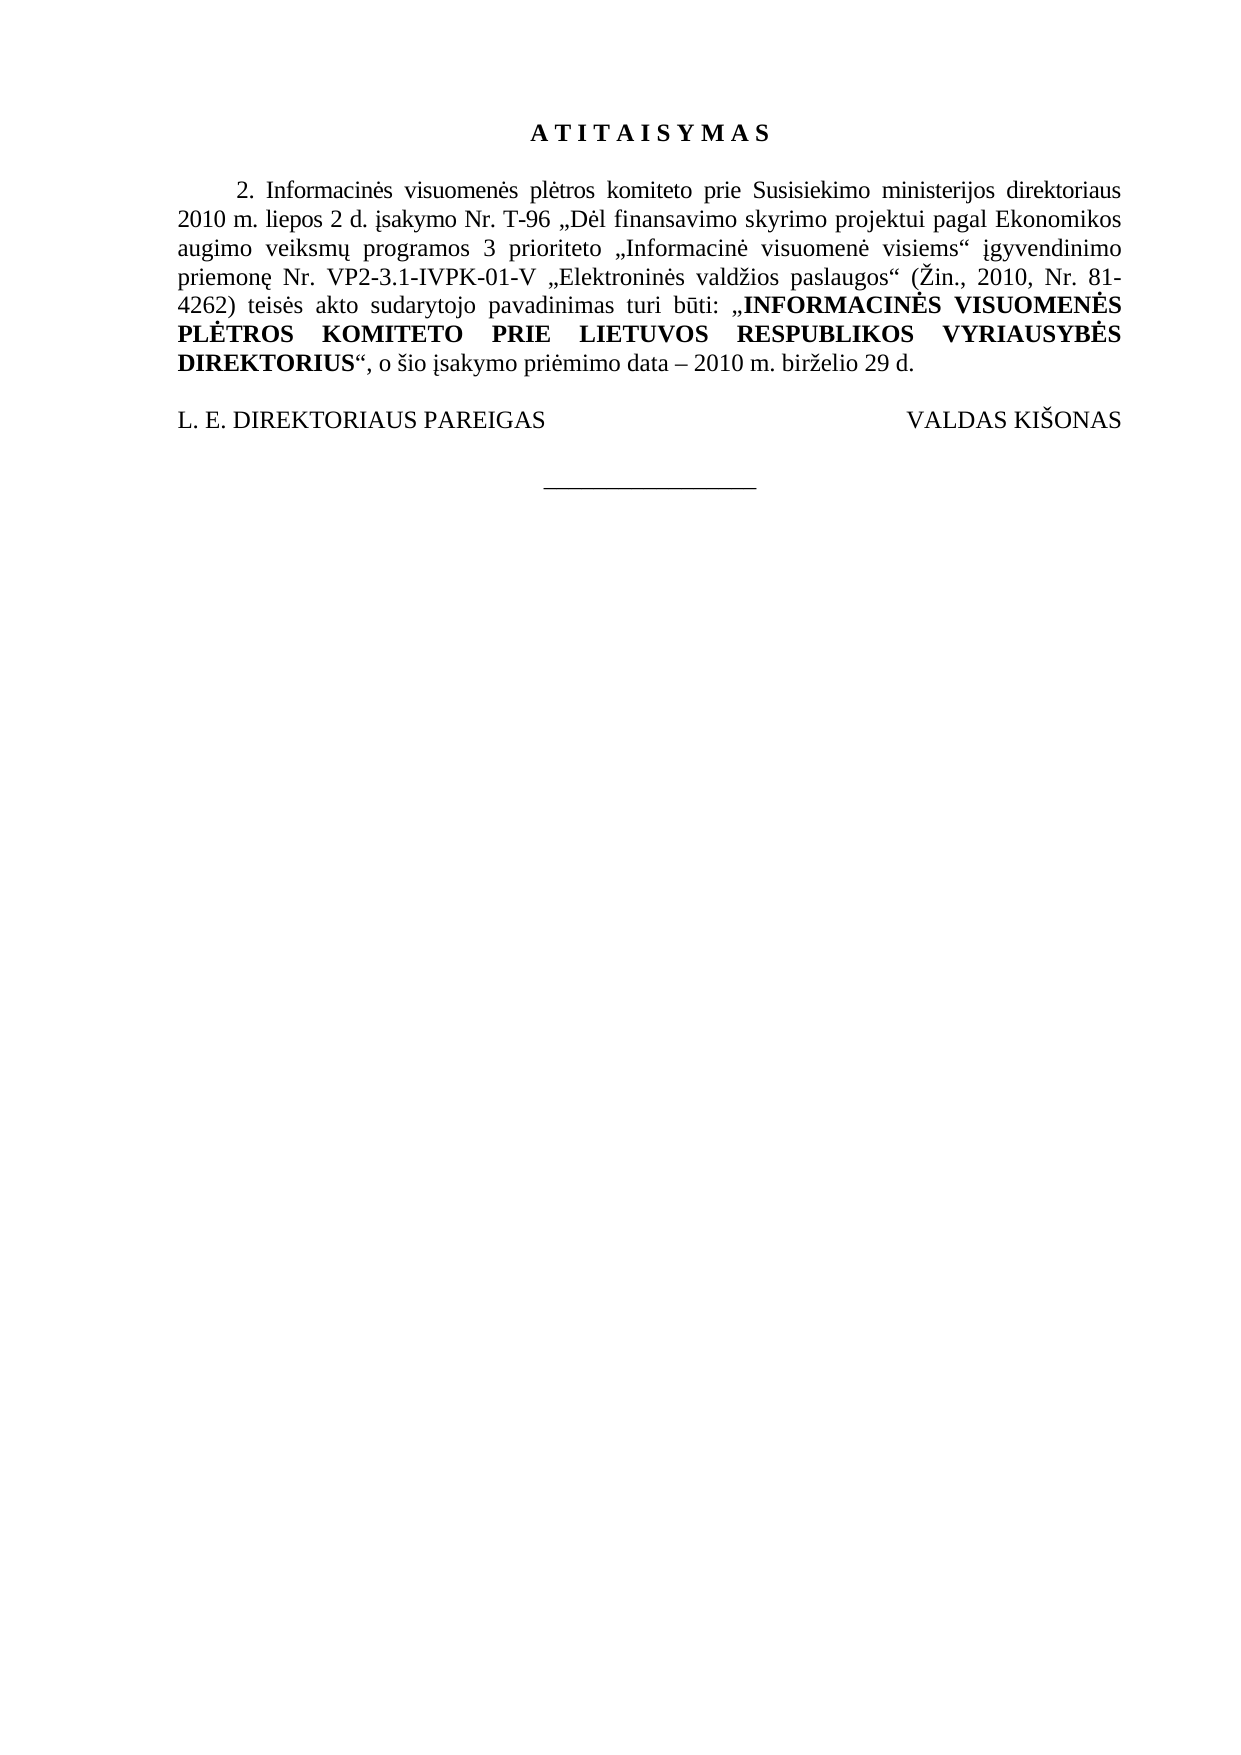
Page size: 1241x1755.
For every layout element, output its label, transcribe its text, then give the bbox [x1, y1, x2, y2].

text 2. Informacinės visuomenės plėtros komiteto prie Susisiekimo ministerijos direktoriaus 2010 m. liepos 2 d. įsakymo Nr. T-96 „Dėl finansavimo skyrimo projektui pagal Ekonomikos augimo veiksmų programos 3 prioriteto „Informacinė visuomenė visiems“ įgyvendinimo priemonę Nr. VP2-3.1-IVPK-01-V „Elektroninės valdžios paslaugos“ (Žin., 2010, Nr. 81-4262) teisės akto sudarytojo pavadinimas turi būti: „INFORMACINĖS VISUOMENĖS PLĖTROS KOMITETO PRIE LIETUVOS RESPUBLIKOS VYRIAUSYBĖS DIREKTORIUS“, o šio įsakymo priėmimo data – 2010 m. birželio 29 d. [177, 176, 1122, 377]
text L. e. direktoriaus pareigas Valdas Kišonas [177, 406, 1122, 434]
text _________________ [177, 463, 1122, 492]
text ATITAISYMAS [177, 118, 1122, 147]
